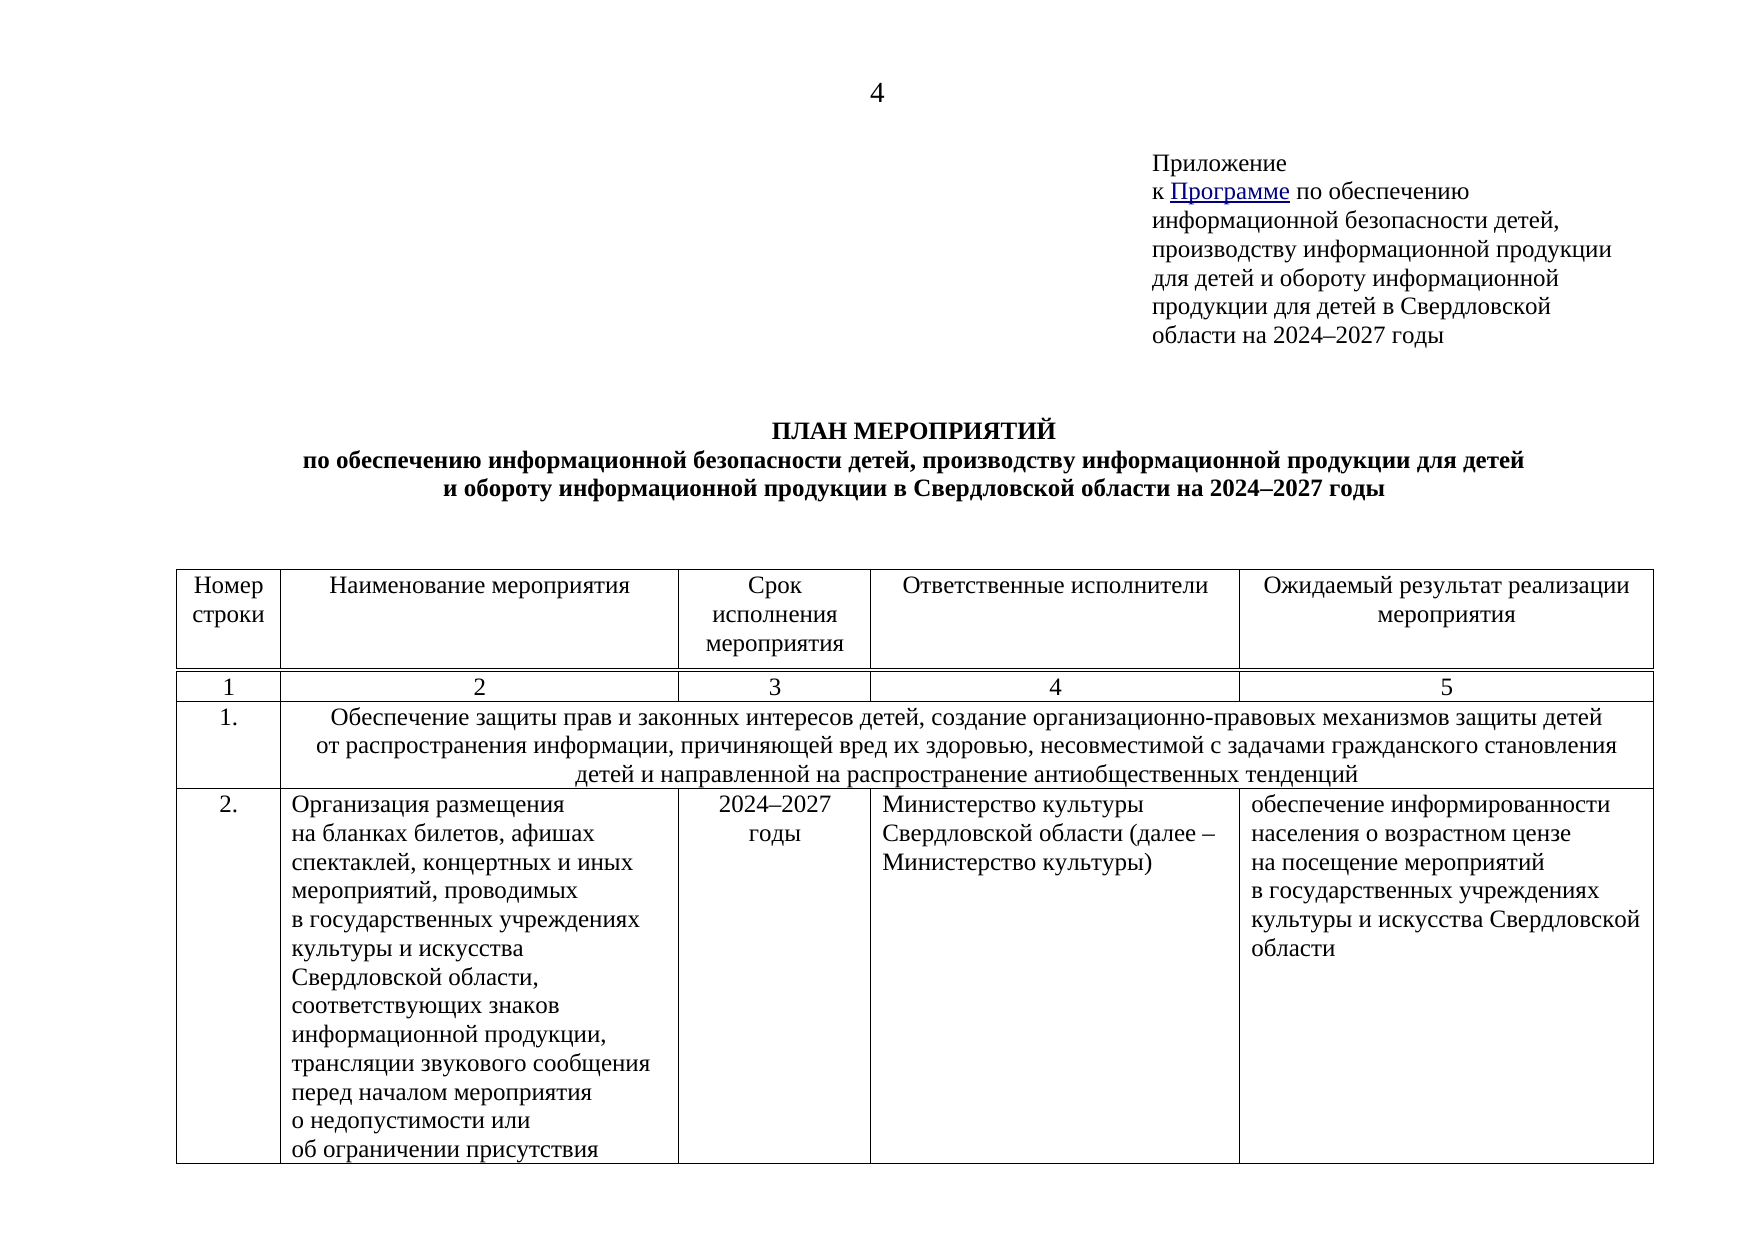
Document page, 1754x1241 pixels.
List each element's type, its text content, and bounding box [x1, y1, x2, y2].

table_cell 2. [177, 789, 280, 1163]
table_cell Организация размещения на бланках билетов, афишах спектаклей, концертных и иных мероприятий, проводимых в государственных учреждениях культуры и искусства Свердловской области, соответствующих знаков информационной продукции, трансляции звукового сообщения перед началом мероприятия о недопустимости или об ограничении присутствия [281, 789, 678, 1163]
table_cell обеспечение информированности населения о возрастном цензе на посещение мероприятий в государственных учреждениях культуры и искусства Свердловской области [1240, 789, 1653, 1163]
table_header Наименование мероприятия [281, 570, 678, 667]
table_header 5 [1240, 672, 1653, 701]
table_cell 2024–2027 годы [679, 789, 870, 1163]
table_header 4 [871, 672, 1239, 701]
table_header Срок исполнения мероприятия [679, 570, 870, 667]
table_cell Обеспечение защиты прав и законных интересов детей, создание организационно-правовых механизмов защиты детей от распространения информации, причиняющей вред их здоровью, несовместимой с задачами гражданского становления детей и направленной на распространение антиобщественных тенденций [281, 702, 1653, 788]
table_cell Министерство культуры Свердловской области (далее – Министерство культуры) [871, 789, 1239, 1163]
table_header 1 [177, 672, 280, 701]
text Приложение к Программе по обеспечению информационной безопасности детей, производству информационной продукции для детей и обороту информационной продукции для детей в Свердловской области на 2024–2027 годы [1152, 148, 1636, 349]
table_cell 1. [177, 702, 280, 788]
table_header Ожидаемый результат реализации мероприятия [1240, 570, 1653, 667]
table_header Номер строки [177, 570, 280, 667]
table_header 2 [281, 672, 678, 701]
table_header Ответственные исполнители [871, 570, 1239, 667]
table_header 3 [679, 672, 870, 701]
text ПЛАН МЕРОПРИЯТИЙ по обеспечению информационной безопасности детей, производству информационной продукции для детей и обороту информационной продукции в Свердловской области на 2024–2027 годы [192, 416, 1636, 502]
